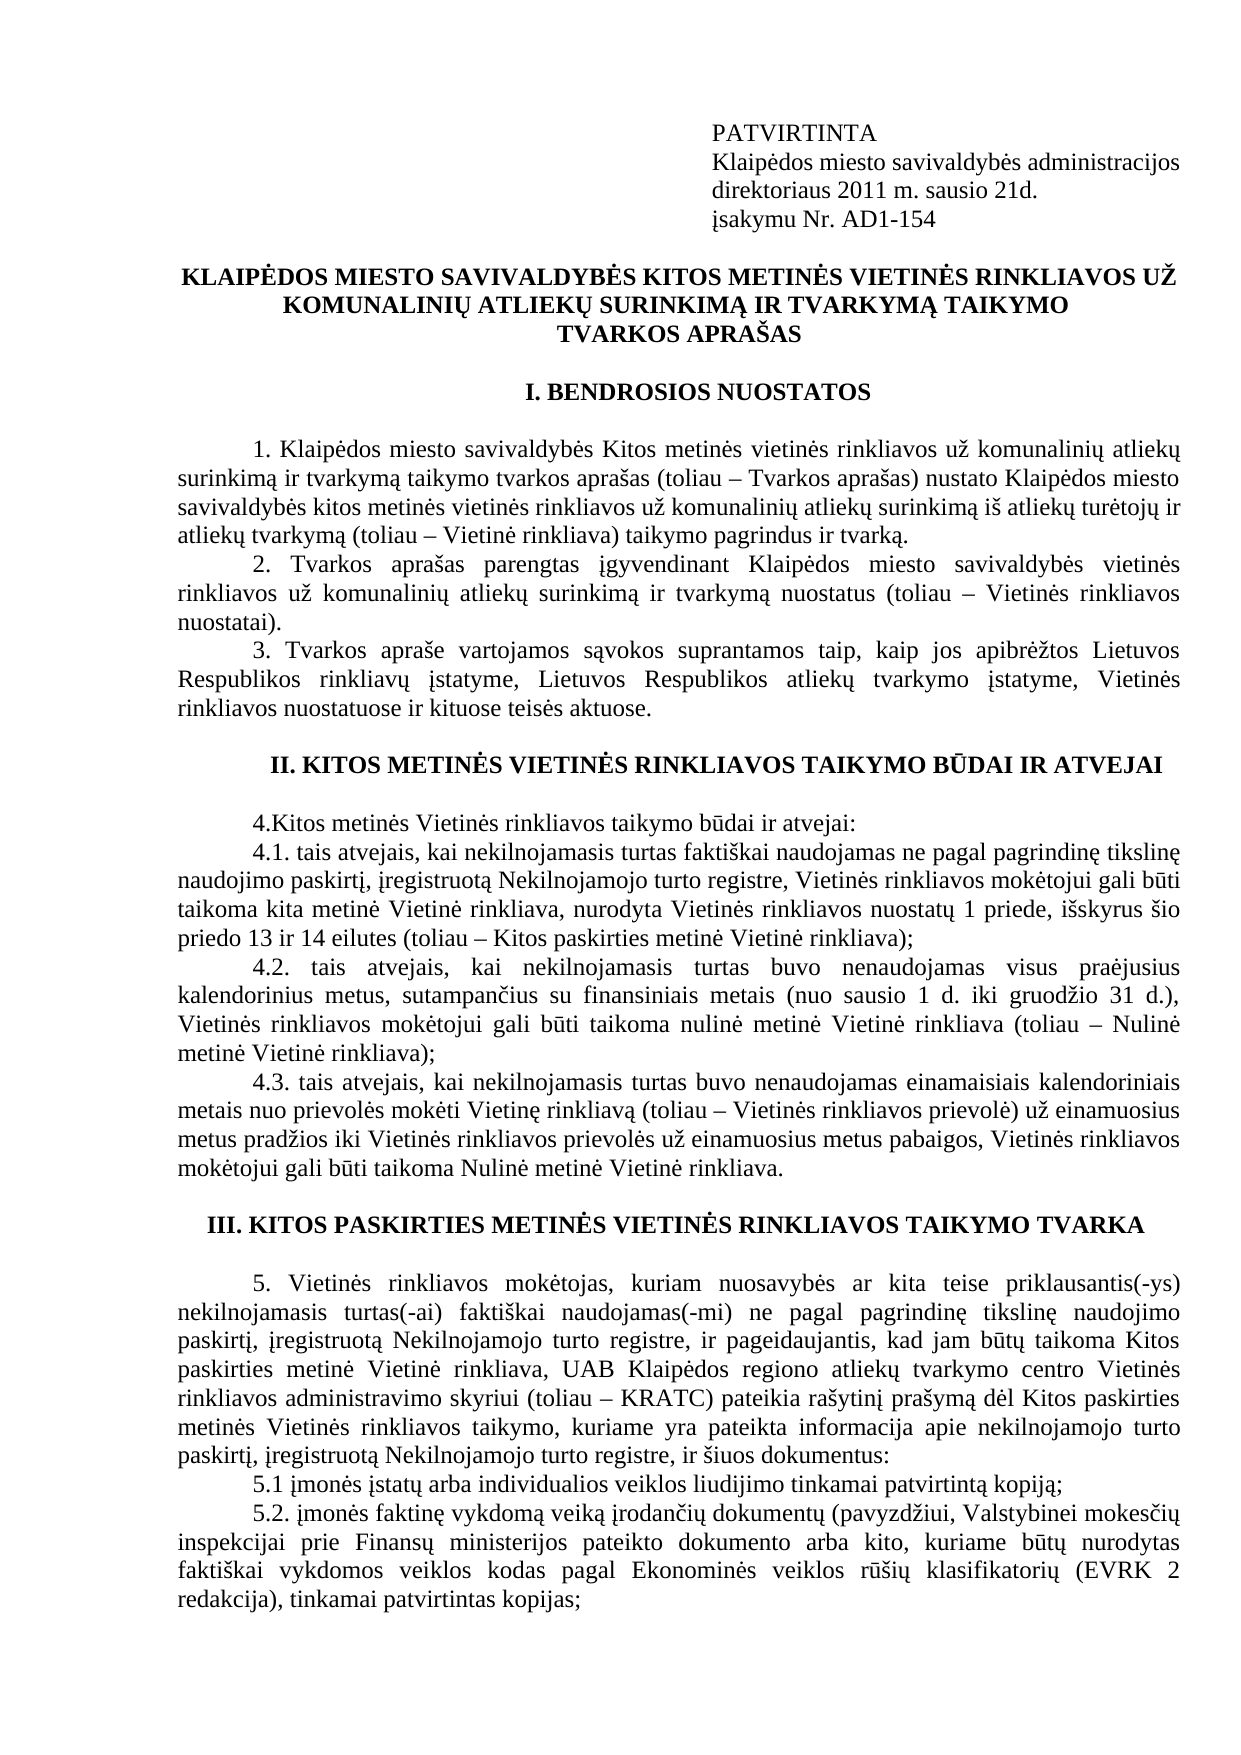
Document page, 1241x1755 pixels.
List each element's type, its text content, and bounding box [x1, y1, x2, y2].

text 4.Kitos metinės Vietinės rinkliavos taikymo būdai ir atvejai: [177, 808, 1181, 837]
text direktoriaus 2011 m. sausio 21d. [177, 176, 1181, 204]
text 5.2. įmonės faktinę vykdomą veiką įrodančių dokumentų (pavyzdžiui, Valstybinei mokesčių inspekcijai prie Finansų ministerijos pateikto dokumento arba kito, kuriame būtų nurodytas faktiškai vykdomos veiklos kodas pagal Ekonominės veiklos rūšių klasifikatorių (EVRK 2 redakcija), tinkamai patvirtintas kopijas; [177, 1498, 1181, 1613]
text TVARKOS APRAŠAS [177, 319, 1181, 348]
text įsakymu Nr. AD1-154 [177, 204, 1181, 233]
text II. KITOS METINĖS VIETINĖS RINKLIAVOS TAIKYMO BŪDAI IR ATVEJAI [252, 751, 1181, 779]
text I. BENDROSIOS NUOSTATOS [215, 377, 1181, 406]
text 4.2. tais atvejais, kai nekilnojamasis turtas buvo nenaudojamas visus praėjusius kalendorinius metus, sutampančius su finansiniais metais (nuo sausio 1 d. iki gruodžio 31 d.), Vietinės rinkliavos mokėtojui gali būti taikoma nulinė metinė Vietinė rinkliava (toliau – Nulinė metinė Vietinė rinkliava); [177, 952, 1181, 1067]
text 3. Tvarkos apraše vartojamos sąvokos suprantamos taip, kaip jos apibrėžtos Lietuvos Respublikos rinkliavų įstatyme, Lietuvos Respublikos atliekų tvarkymo įstatyme, Vietinės rinkliavos nuostatuose ir kituose teisės aktuose. [177, 636, 1181, 722]
text Klaipėdos miesto savivaldybės administracijos [177, 147, 1181, 176]
text 4.3. tais atvejais, kai nekilnojamasis turtas buvo nenaudojamas einamaisiais kalendoriniais metais nuo prievolės mokėti Vietinę rinkliavą (toliau – Vietinės rinkliavos prievolė) už einamuosius metus pradžios iki Vietinės rinkliavos prievolės už einamuosius metus pabaigos, Vietinės rinkliavos mokėtojui gali būti taikoma Nulinė metinė Vietinė rinkliava. [177, 1067, 1181, 1182]
text 1. Klaipėdos miesto savivaldybės Kitos metinės vietinės rinkliavos už komunalinių atliekų surinkimą ir tvarkymą taikymo tvarkos aprašas (toliau – Tvarkos aprašas) nustato Klaipėdos miesto savivaldybės kitos metinės vietinės rinkliavos už komunalinių atliekų surinkimą iš atliekų turėtojų ir atliekų tvarkymą (toliau – Vietinė rinkliava) taikymo pagrindus ir tvarką. [177, 434, 1181, 549]
text 5.1 įmonės įstatų arba individualios veiklos liudijimo tinkamai patvirtintą kopiją; [177, 1469, 1181, 1498]
text KLAIPĖDOS MIESTO SAVIVALDYBĖS KITOS METINĖS VIETINĖS RINKLIAVOS UŽ KOMUNALINIŲ ATLIEKŲ SURINKIMĄ IR TVARKYMĄ TAIKYMO [177, 262, 1181, 319]
text 4.1. tais atvejais, kai nekilnojamasis turtas faktiškai naudojamas ne pagal pagrindinę tikslinę naudojimo paskirtį, įregistruotą Nekilnojamojo turto registre, Vietinės rinkliavos mokėtojui gali būti taikoma kita metinė Vietinė rinkliava, nurodyta Vietinės rinkliavos nuostatų 1 priede, išskyrus šio priedo 13 ir 14 eilutes (toliau – Kitos paskirties metinė Vietinė rinkliava); [177, 837, 1181, 952]
text PATVIRTINTA [712, 118, 1181, 147]
text III. KITOS PASKIRTIES METINĖS VIETINĖS RINKLIAVOS TAIKYMO TVARKA [177, 1211, 1181, 1239]
text 5. Vietinės rinkliavos mokėtojas, kuriam nuosavybės ar kita teise priklausantis(-ys) nekilnojamasis turtas(-ai) faktiškai naudojamas(-mi) ne pagal pagrindinę tikslinę naudojimo paskirtį, įregistruotą Nekilnojamojo turto registre, ir pageidaujantis, kad jam būtų taikoma Kitos paskirties metinė Vietinė rinkliava, UAB Klaipėdos regiono atliekų tvarkymo centro Vietinės rinkliavos administravimo skyriui (toliau – KRATC) pateikia rašytinį prašymą dėl Kitos paskirties metinės Vietinės rinkliavos taikymo, kuriame yra pateikta informacija apie nekilnojamojo turto paskirtį, įregistruotą Nekilnojamojo turto registre, ir šiuos dokumentus: [177, 1268, 1181, 1469]
text 2. Tvarkos aprašas parengtas įgyvendinant Klaipėdos miesto savivaldybės vietinės rinkliavos už komunalinių atliekų surinkimą ir tvarkymą nuostatus (toliau – Vietinės rinkliavos nuostatai). [177, 549, 1181, 636]
